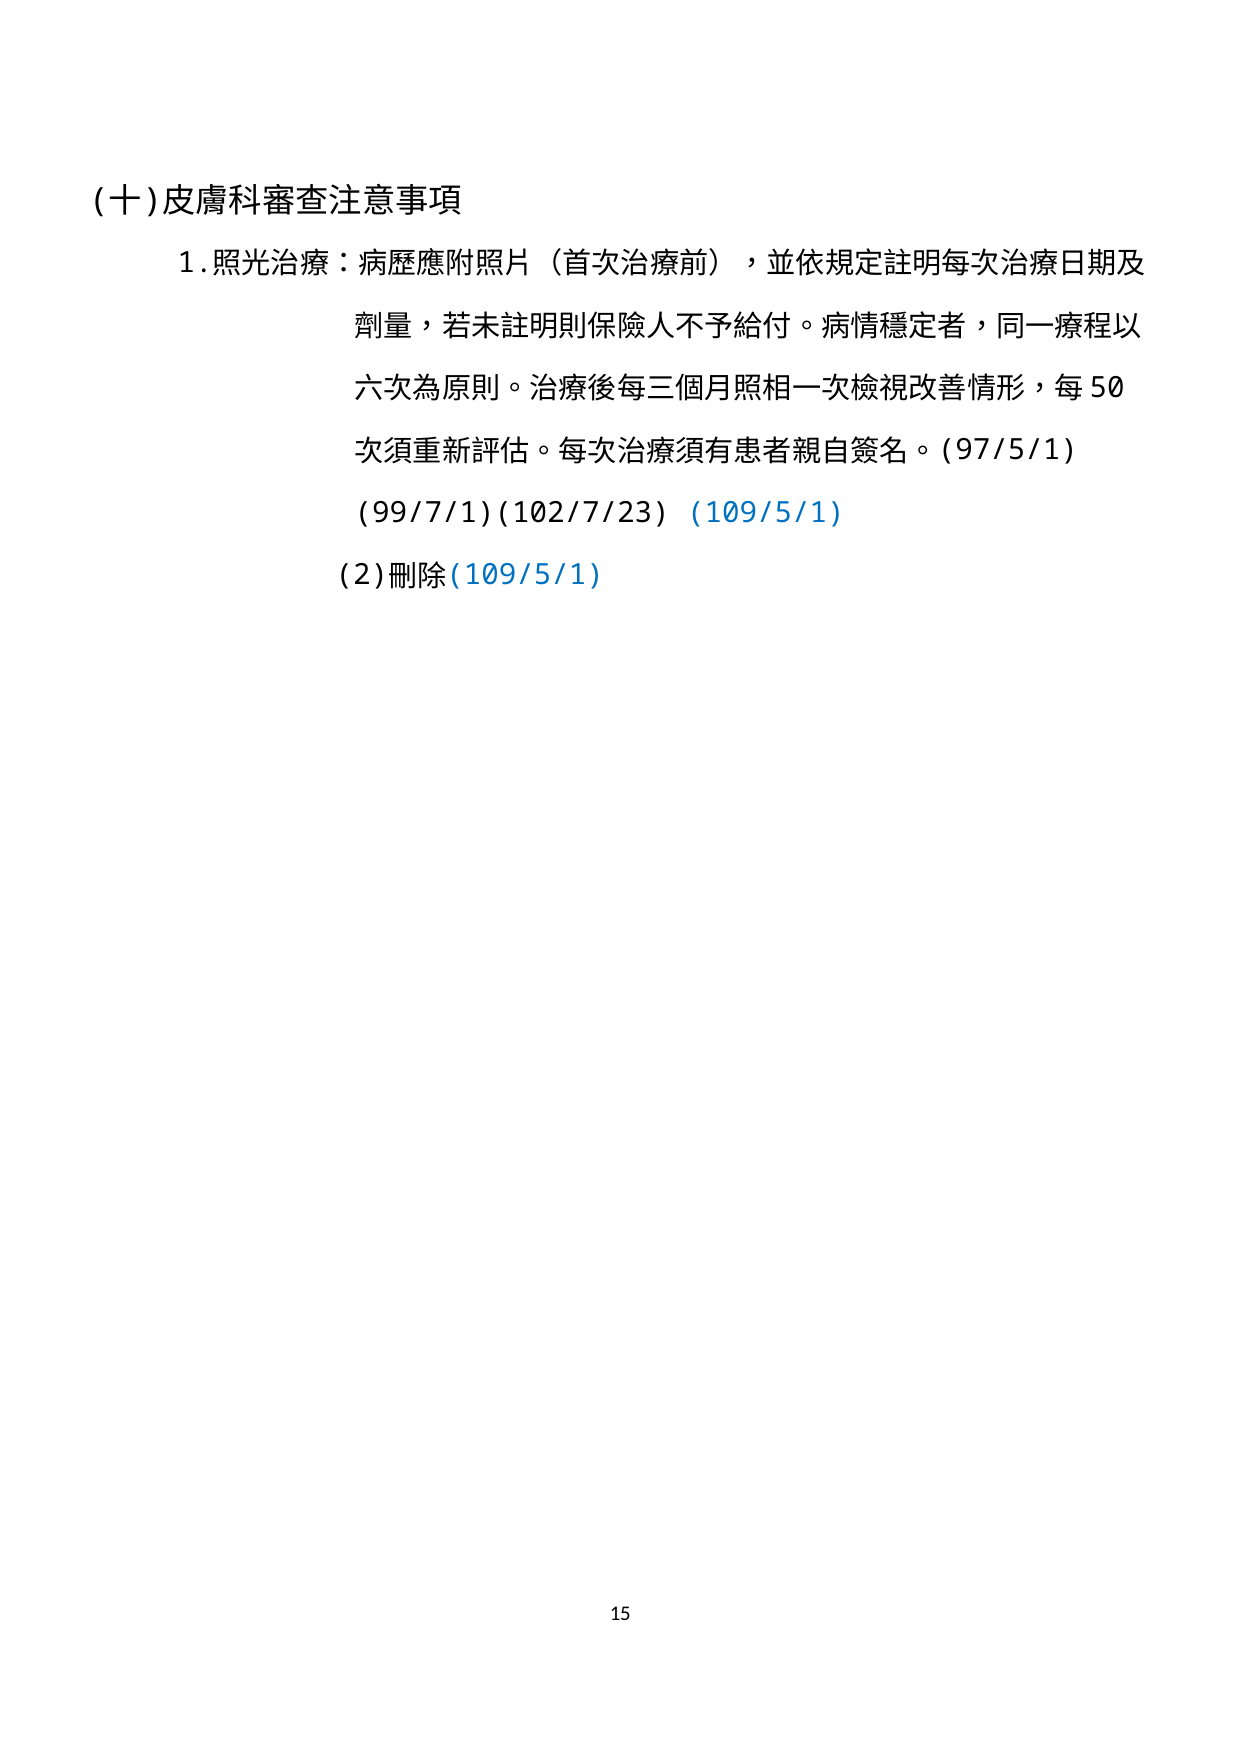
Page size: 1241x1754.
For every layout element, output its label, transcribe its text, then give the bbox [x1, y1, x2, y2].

text (十)皮膚科審查注意事項 [89, 157, 1152, 219]
text 1.照光治療：病歷應附照片（首次治療前），並依規定註明每次治療日期及劑量，若未註明則保險人不予給付。病情穩定者，同一療程以六次為原則。治療後每三個月照相一次檢視改善情形，每50次須重新評估。每次治療須有患者親自簽名。(97/5/1)(99/7/1)(102/7/23) (109/5/1) [177, 219, 1152, 532]
text (2)刪除(109/5/1) [175, 532, 1152, 594]
